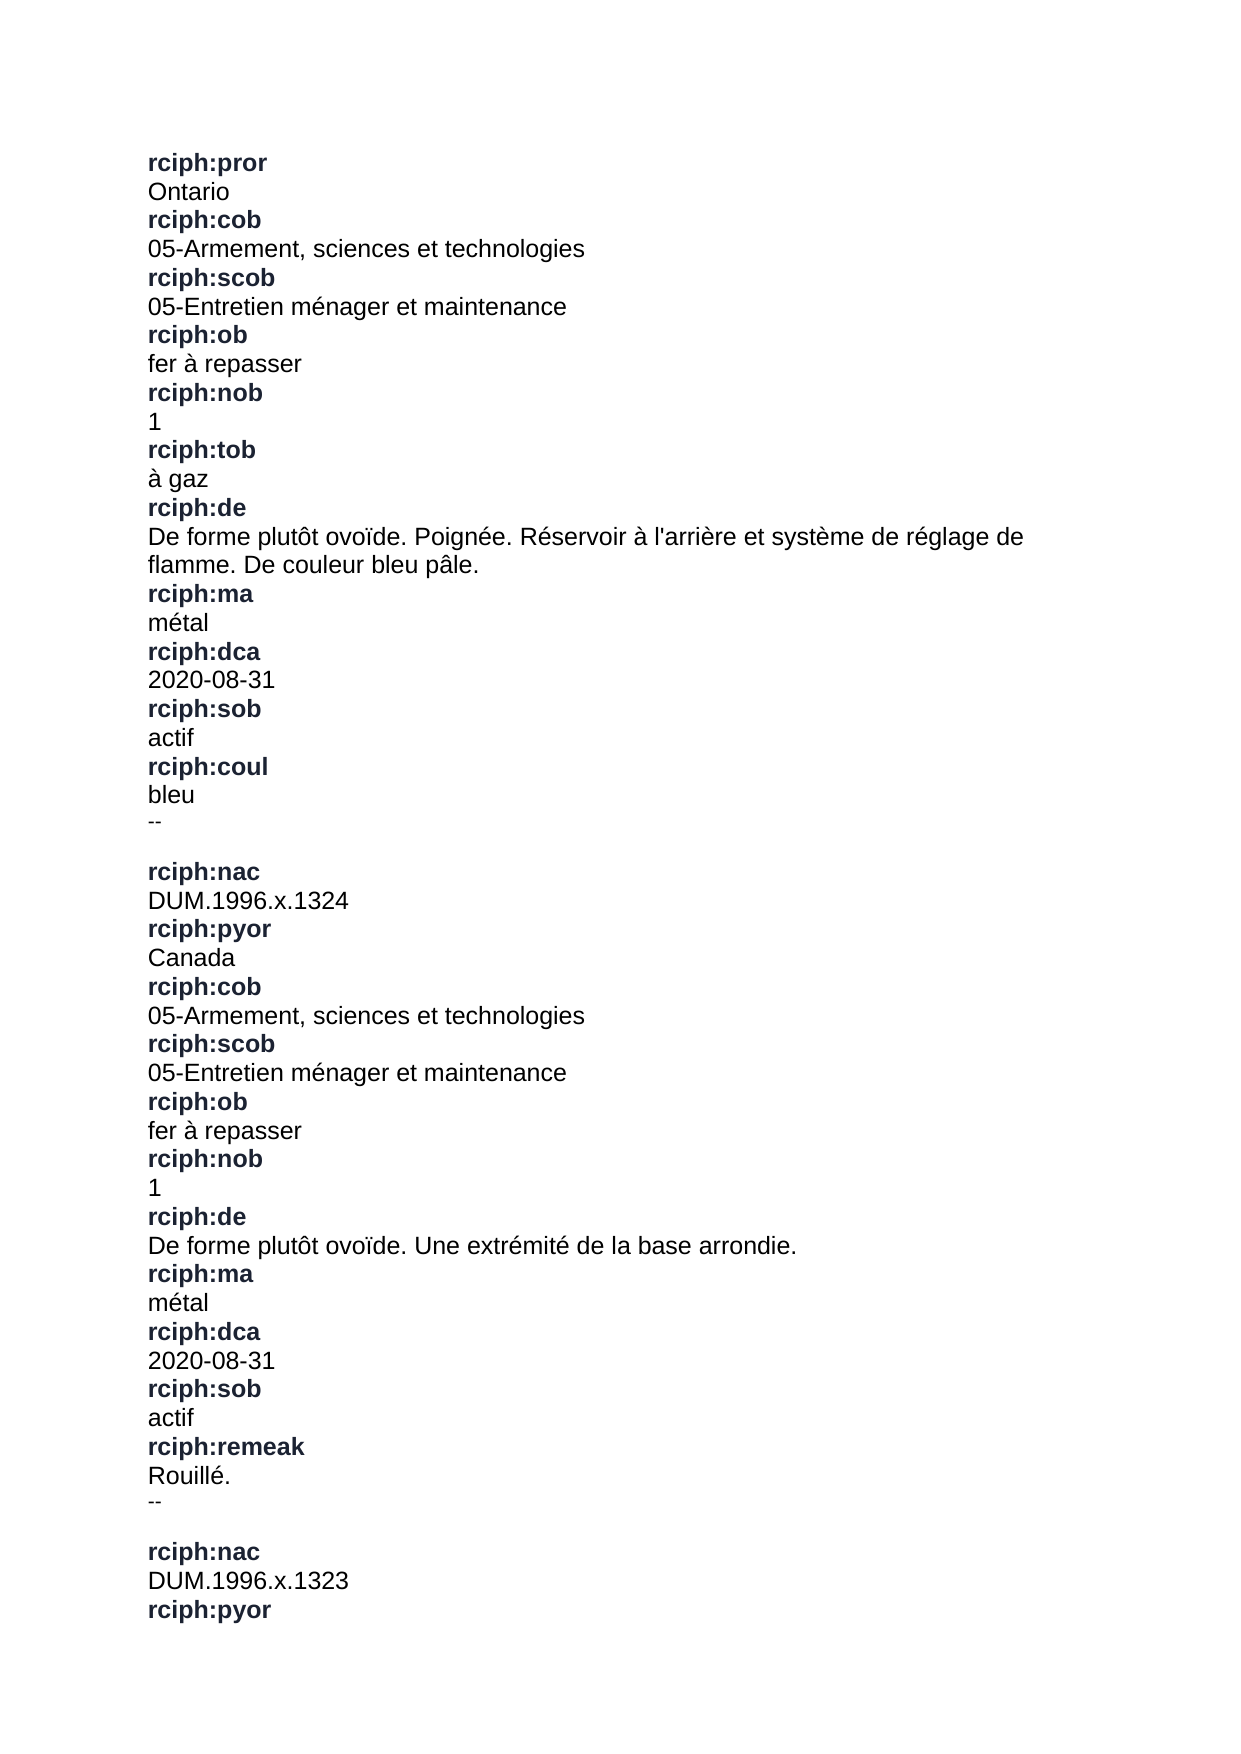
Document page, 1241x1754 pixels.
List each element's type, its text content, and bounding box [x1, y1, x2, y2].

text rciph:nac [148, 1537, 1092, 1566]
text rciph:scob [148, 1029, 1092, 1058]
text rciph:coul [148, 751, 1092, 780]
text rciph:pror [148, 148, 1092, 176]
text 1 [148, 406, 1092, 435]
text Canada [148, 943, 1092, 972]
text De forme plutôt ovoïde. Une extrémité de la base arrondie. [148, 1231, 1092, 1259]
text De forme plutôt ovoïde. Poignée. Réservoir à l'arrière et système de réglage de flamme. De couleur bleu pâle. [148, 521, 1092, 579]
text rciph:dca [148, 636, 1092, 665]
text rciph:nac [148, 857, 1092, 886]
text rciph:pyor [148, 1595, 1092, 1623]
text rciph:ob [148, 1087, 1092, 1116]
text rciph:de [148, 1202, 1092, 1231]
text 2020-08-31 [148, 665, 1092, 694]
text fer à repasser [148, 1116, 1092, 1144]
text 1 [148, 1173, 1092, 1202]
text 2020-08-31 [148, 1346, 1092, 1374]
text rciph:cob [148, 972, 1092, 1001]
text Ontario [148, 176, 1092, 205]
text -- [148, 1489, 1092, 1513]
text rciph:nob [148, 378, 1092, 406]
text rciph:de [148, 493, 1092, 521]
text rciph:dca [148, 1317, 1092, 1346]
text bleu [148, 780, 1092, 809]
text rciph:tob [148, 435, 1092, 464]
text rciph:sob [148, 694, 1092, 723]
text à gaz [148, 464, 1092, 493]
text rciph:pyor [148, 914, 1092, 943]
text DUM.1996.x.1324 [148, 886, 1092, 914]
text métal [148, 1288, 1092, 1317]
text -- [148, 809, 1092, 833]
text 05-Entretien ménager et maintenance [148, 1058, 1092, 1087]
text métal [148, 608, 1092, 636]
text fer à repasser [148, 349, 1092, 378]
text 05-Armement, sciences et technologies [148, 1001, 1092, 1029]
text rciph:ob [148, 320, 1092, 349]
text 05-Entretien ménager et maintenance [148, 291, 1092, 320]
text actif [148, 723, 1092, 751]
text actif [148, 1403, 1092, 1432]
text rciph:sob [148, 1374, 1092, 1403]
text rciph:ma [148, 1259, 1092, 1288]
text Rouillé. [148, 1461, 1092, 1489]
text rciph:nob [148, 1144, 1092, 1173]
text 05-Armement, sciences et technologies [148, 234, 1092, 263]
text rciph:cob [148, 205, 1092, 234]
text rciph:remeak [148, 1432, 1092, 1461]
text DUM.1996.x.1323 [148, 1566, 1092, 1595]
text rciph:scob [148, 263, 1092, 291]
text rciph:ma [148, 579, 1092, 608]
